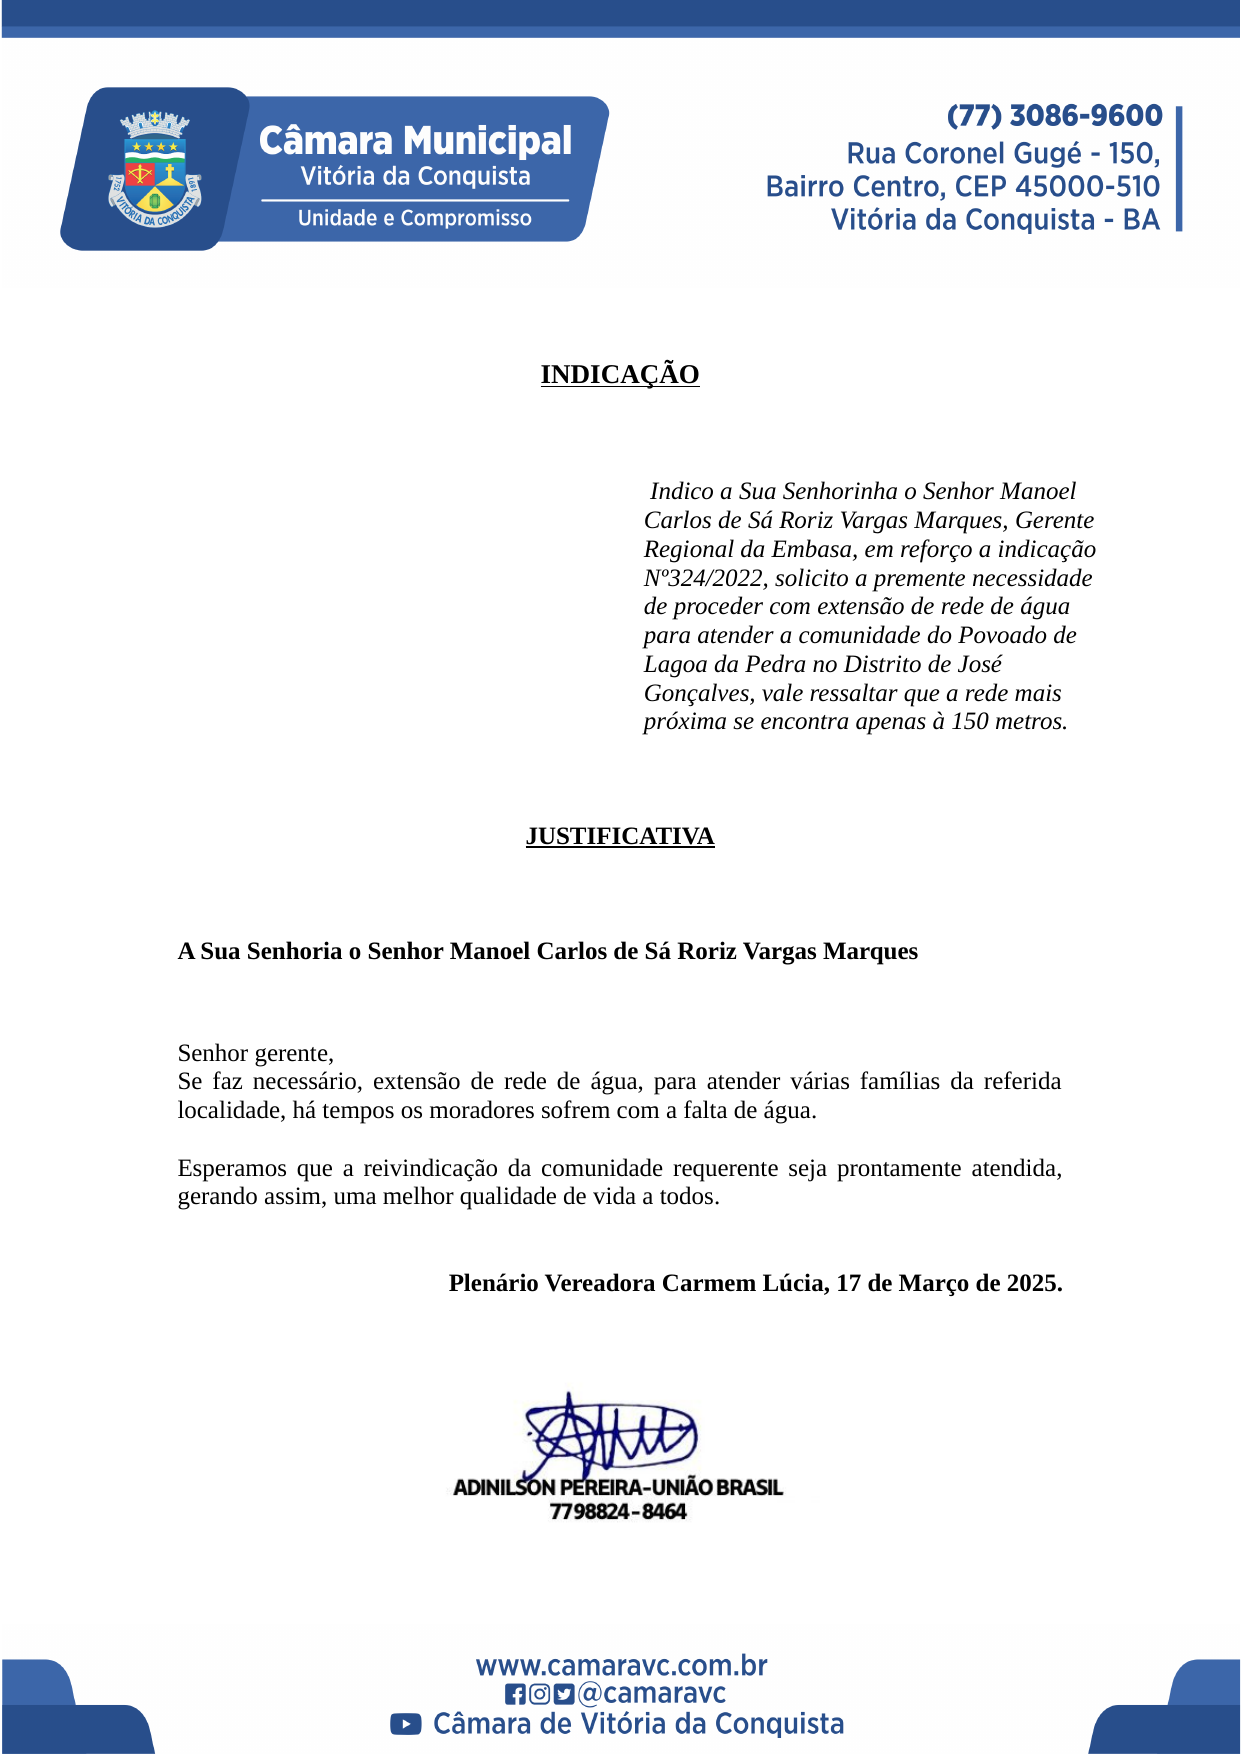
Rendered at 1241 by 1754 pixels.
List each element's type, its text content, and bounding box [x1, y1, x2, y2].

text Senhor gerente, [177, 1038, 1063, 1066]
text Indico a Sua Senhorinha o Senhor Manoel Carlos de Sá Roriz Vargas Marques, Gerente Regional da Embasa, em reforço a indicação Nº324/2022, solicito a premente necessidade de proceder com extensão de rede de água para atender a comunidade do Povoado de Lagoa da Pedra no Distrito de José Gonçalves, vale ressaltar que a rede mais próxima se encontra apenas à 150 metros. [644, 476, 1110, 735]
text A Sua Senhoria o Senhor Manoel Carlos de Sá Roriz Vargas Marques [177, 936, 1063, 965]
text Se faz necessário, extensão de rede de água, para atender várias famílias da referida localidade, há tempos os moradores sofrem com a falta de água. [177, 1066, 1063, 1124]
picture [1, 0, 1240, 288]
text Esperamos que a reivindicação da comunidade requerente seja prontamente atendida, gerando assim, uma melhor qualidade de vida a todos. [177, 1153, 1063, 1210]
text Plenário Vereadora Carmem Lúcia, 17 de Março de 2025. [177, 1268, 1063, 1296]
picture [2, 1624, 1241, 1754]
text JUSTIFICATIVA [177, 821, 1063, 850]
text INDICAÇÃO [177, 358, 1063, 389]
picture [395, 1348, 820, 1566]
